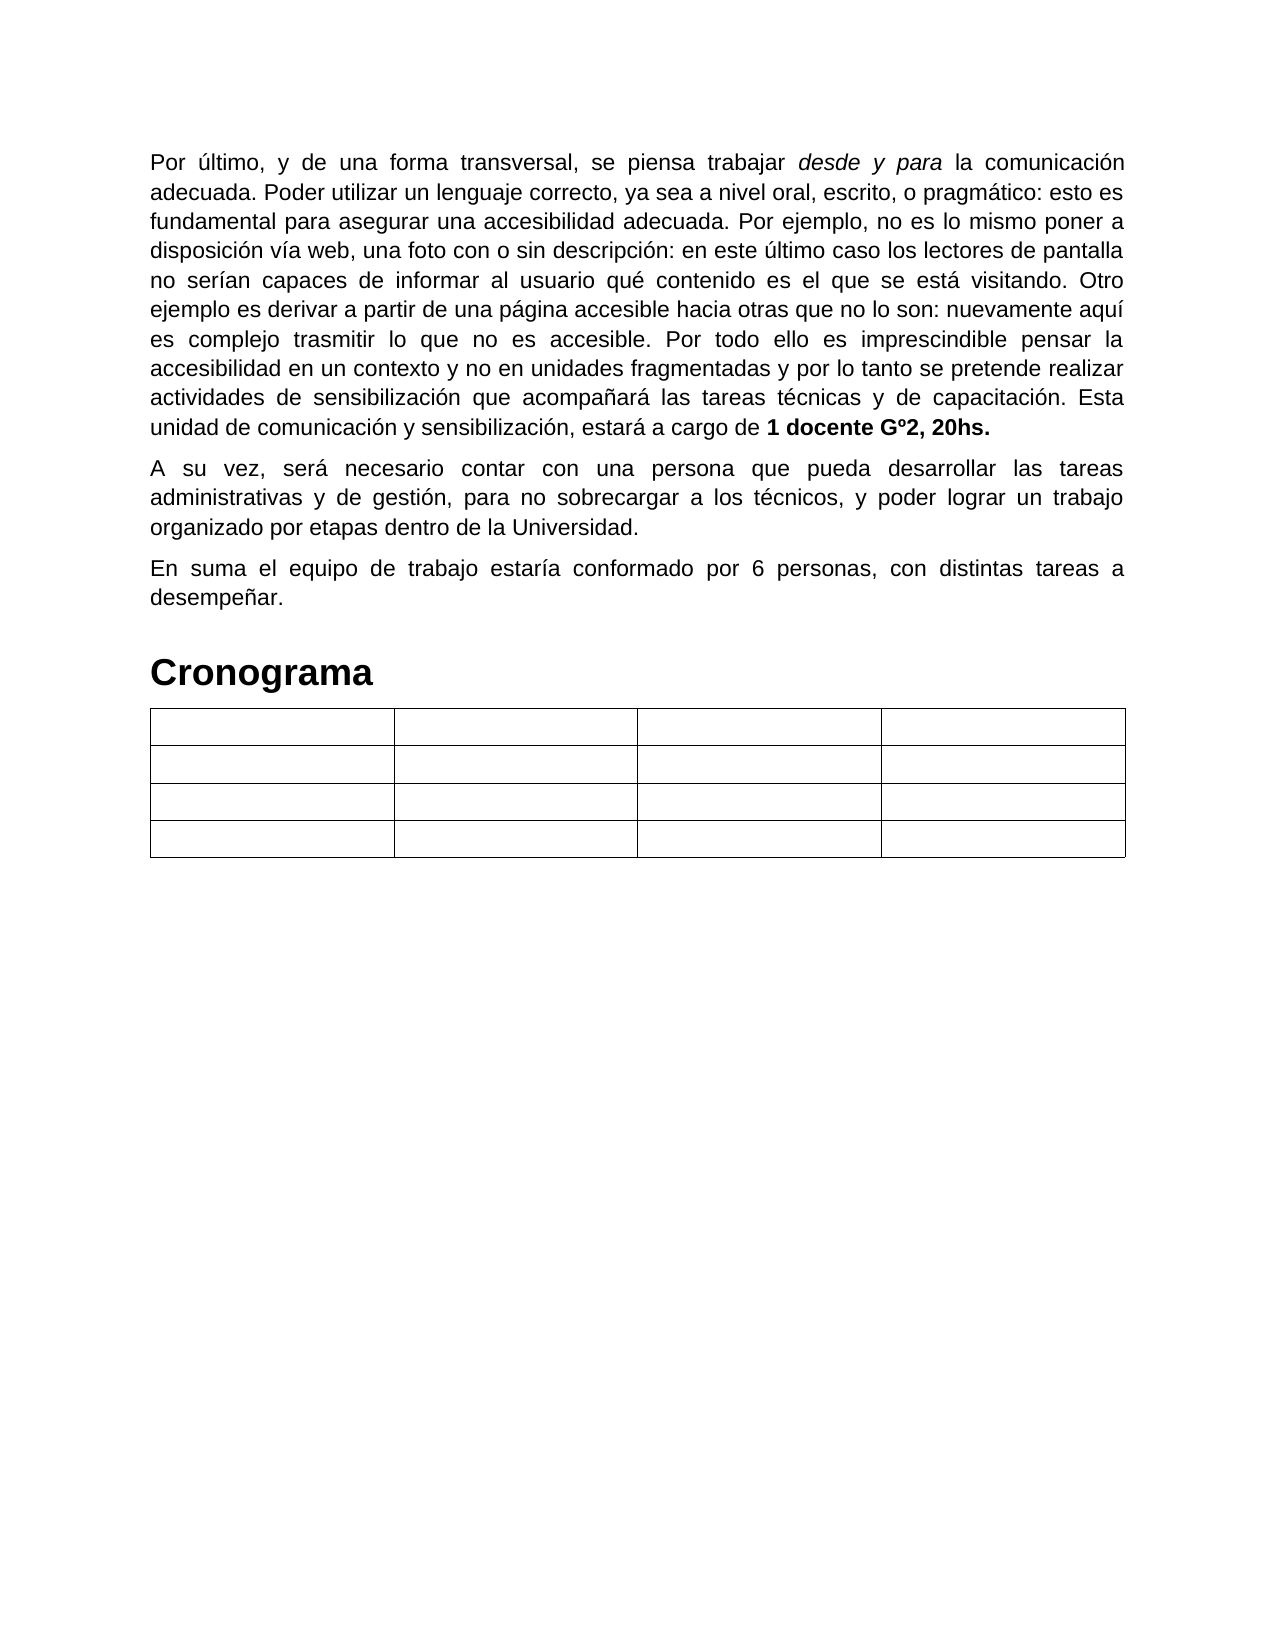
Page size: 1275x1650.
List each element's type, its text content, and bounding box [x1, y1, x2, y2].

table_header [638, 709, 881, 745]
table_cell [395, 821, 637, 857]
subtitle Cronograma [150, 652, 1125, 693]
text En suma el equipo de trabajo estaría conformado por 6 personas, con distintas tareas a desempeñar. [150, 555, 1125, 610]
table_cell [151, 784, 394, 820]
table_cell [151, 746, 394, 782]
table_cell [638, 821, 881, 857]
table_cell [395, 746, 637, 782]
table_header [395, 709, 637, 745]
table_cell [638, 746, 881, 782]
text Por último, y de una forma transversal, se piensa trabajar desde y para la comunicación adecuada. Poder utilizar un lenguaje correcto, ya sea a nivel oral, escrito, o pragmático: esto es fundamental para asegurar una accesibilidad adecuada. Por ejemplo, no es lo mismo poner a disposición vía web, una foto con o sin descripción: en este último caso los lectores de pantalla no serían capaces de informar al usuario qué contenido es el que se está visitando. Otro ejemplo es derivar a partir de una página accesible hacia otras que no lo son: nuevamente aquí es complejo trasmitir lo que no es accesible. Por todo ello es imprescindible pensar la accesibilidad en un contexto y no en unidades fragmentadas y por lo tanto se pretende realizar actividades de sensibilización que acompañará las tareas técnicas y de capacitación. Esta unidad de comunicación y sensibilización, estará a cargo de 1 docente Gº2, 20hs. [150, 150, 1125, 440]
table_cell [638, 784, 881, 820]
table_cell [882, 784, 1125, 820]
table_header [882, 709, 1125, 745]
table_cell [882, 746, 1125, 782]
table_cell [395, 784, 637, 820]
table_header [151, 709, 394, 745]
table_cell [882, 821, 1125, 857]
table_cell [151, 821, 394, 857]
text A su vez, será necesario contar con una persona que pueda desarrollar las tareas administrativas y de gestión, para no sobrecargar a los técnicos, y poder lograr un trabajo organizado por etapas dentro de la Universidad. [150, 456, 1125, 540]
